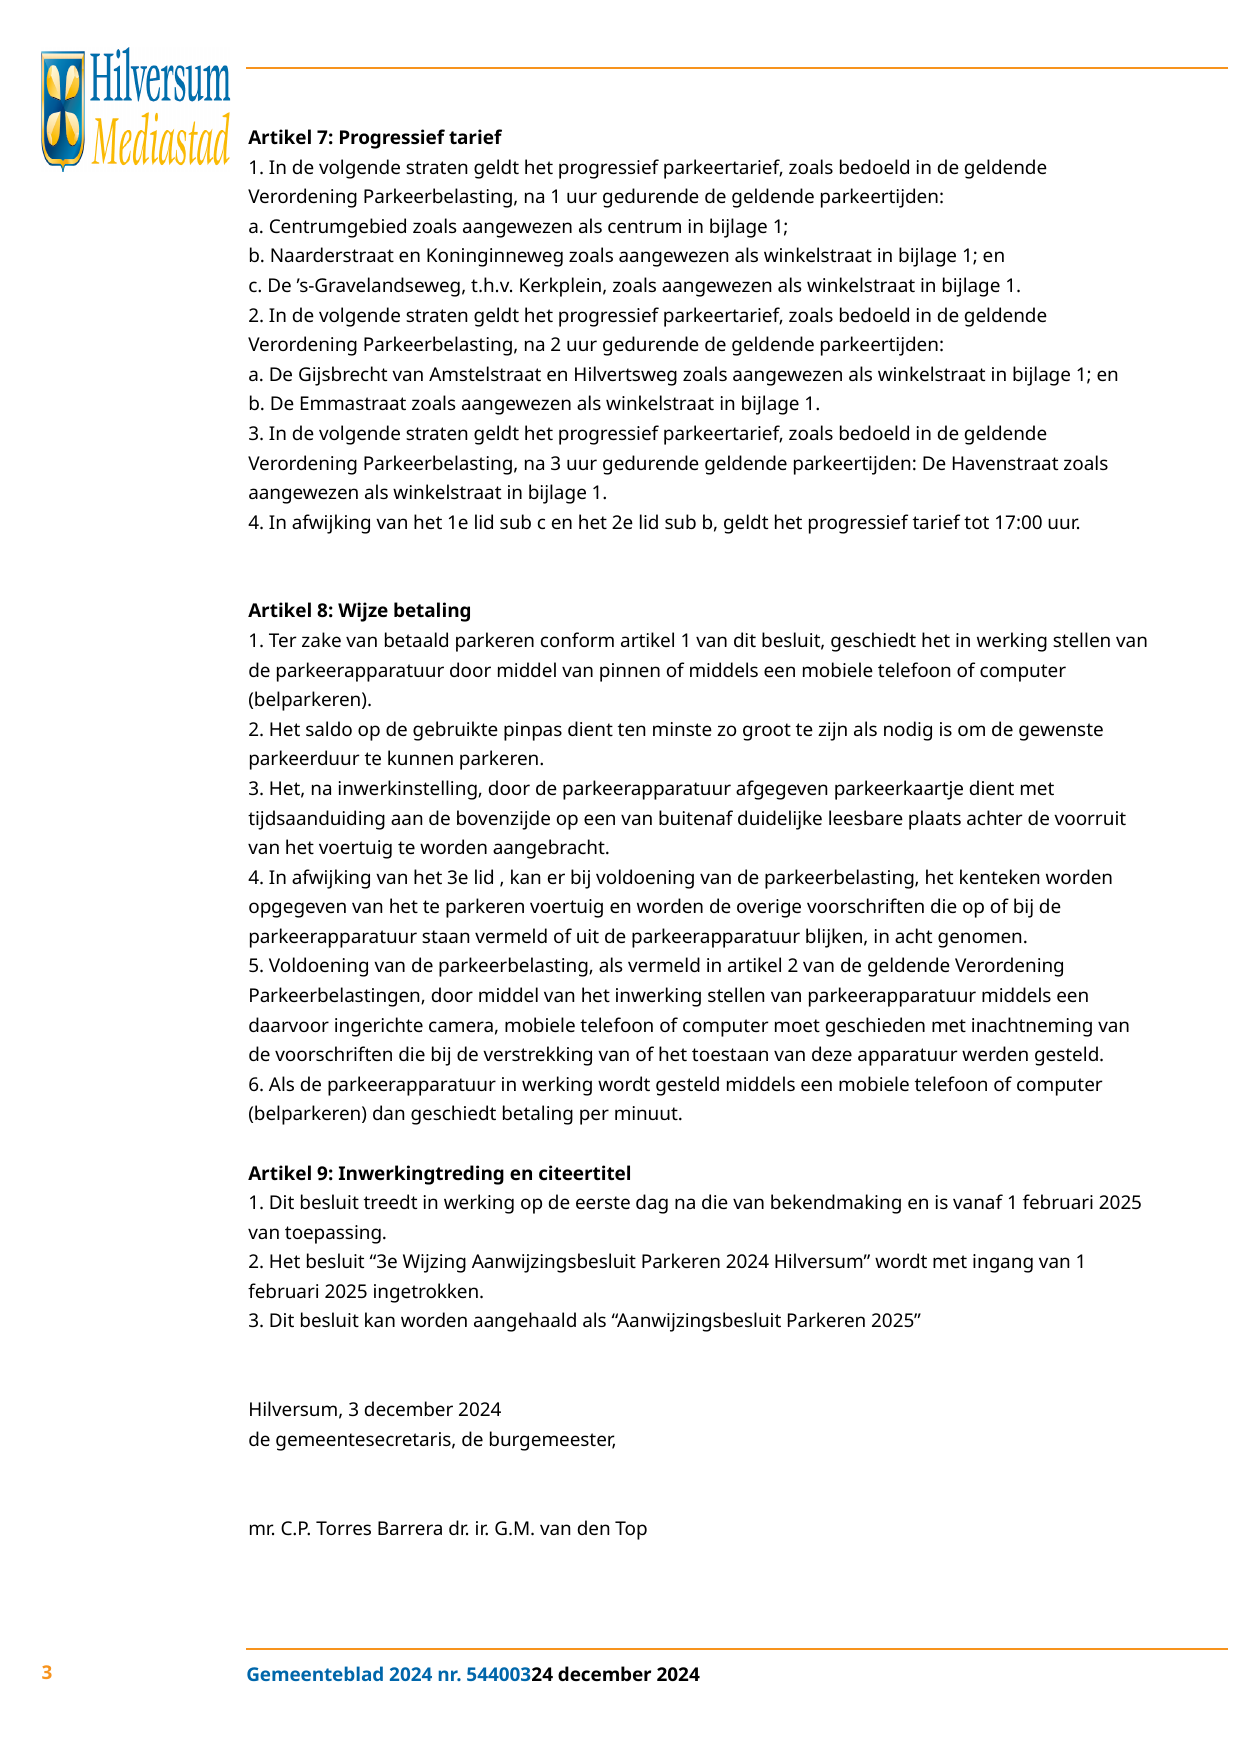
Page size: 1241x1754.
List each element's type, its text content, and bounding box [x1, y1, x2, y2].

text 6. Als de parkeerapparatuur in werking wordt gesteld middels een mobiele telefoon of computer (belparkeren) dan geschiedt betaling per minuut. [248, 1071, 1152, 1126]
text b. De Emmastraat zoals aangewezen als winkelstraat in bijlage 1. [248, 391, 1152, 416]
text mr. C.P. Torres Barrera dr. ir. G.M. van den Top [248, 1515, 1152, 1541]
text 4. In afwijking van het 1e lid sub c en het 2e lid sub b, geldt het progressief tarief tot 17:00 uur. [248, 509, 1152, 535]
text 1. In de volgende straten geldt het progressief parkeertarief, zoals bedoeld in de geldende Verordening Parkeerbelasting, na 1 uur gedurende de geldende parkeertijden: [248, 154, 1152, 209]
text 1. Dit besluit treedt in werking op de eerste dag na die van bekendmaking en is vanaf 1 februari 2025 van toepassing. [248, 1189, 1152, 1245]
text 3. Het, na inwerkinstelling, door de parkeerapparatuur afgegeven parkeerkaartje dient met tijdsaanduiding aan de bovenzijde op een van buitenaf duidelijke leesbare plaats achter de voorruit van het voertuig te worden aangebracht. [248, 775, 1152, 860]
text 4. In afwijking van het 3e lid , kan er bij voldoening van de parkeerbelasting, het kenteken worden opgegeven van het te parkeren voertuig en worden de overige voorschriften die op of bij de parkeerapparatuur staan vermeld of uit de parkeerapparatuur blijken, in acht genomen. [248, 864, 1152, 949]
text Hilversum, 3 december 2024 [248, 1396, 1152, 1422]
text a. Centrumgebied zoals aangewezen als centrum in bijlage 1; [248, 213, 1152, 239]
text Artikel 8: Wijze betaling [248, 598, 1152, 623]
text b. Naarderstraat en Koninginneweg zoals aangewezen als winkelstraat in bijlage 1; en [248, 243, 1152, 268]
text 3. Dit besluit kan worden aangehaald als “Aanwijzingsbesluit Parkeren 2025” [248, 1308, 1152, 1333]
text 1. Ter zake van betaald parkeren conform artikel 1 van dit besluit, geschiedt het in werking stellen van de parkeerapparatuur door middel van pinnen of middels een mobiele telefoon of computer (belparkeren). [248, 627, 1152, 712]
text Artikel 9: Inwerkingtreding en citeertitel [248, 1160, 1152, 1186]
text Artikel 7: Progressief tarief [248, 124, 1152, 150]
text c. De ’s-Gravelandseweg, t.h.v. Kerkplein, zoals aangewezen als winkelstraat in bijlage 1. [248, 272, 1152, 298]
text 3. In de volgende straten geldt het progressief parkeertarief, zoals bedoeld in de geldende Verordening Parkeerbelasting, na 3 uur gedurende geldende parkeertijden: De Havenstraat zoals aangewezen als winkelstraat in bijlage 1. [248, 420, 1152, 505]
text 2. Het besluit “3e Wijzing Aanwijzingsbesluit Parkeren 2024 Hilversum” wordt met ingang van 1 februari 2025 ingetrokken. [248, 1248, 1152, 1304]
text a. De Gijsbrecht van Amstelstraat en Hilvertsweg zoals aangewezen als winkelstraat in bijlage 1; en [248, 361, 1152, 387]
text de gemeentesecretaris, de burgemeester, [248, 1426, 1152, 1452]
text 2. In de volgende straten geldt het progressief parkeertarief, zoals bedoeld in de geldende Verordening Parkeerbelasting, na 2 uur gedurende de geldende parkeertijden: [248, 302, 1152, 357]
text 5. Voldoening van de parkeerbelasting, als vermeld in artikel 2 van de geldende Verordening Parkeerbelastingen, door middel van het inwerking stellen van parkeerapparatuur middels een daarvoor ingerichte camera, mobiele telefoon of computer moet geschieden met inachtneming van de voorschriften die bij de verstrekking van of het toestaan van deze apparatuur werden gesteld. [248, 953, 1152, 1067]
text 2. Het saldo op de gebruikte pinpas dient ten minste zo groot te zijn als nodig is om de gewenste parkeerduur te kunnen parkeren. [248, 716, 1152, 771]
picture [41, 47, 231, 172]
